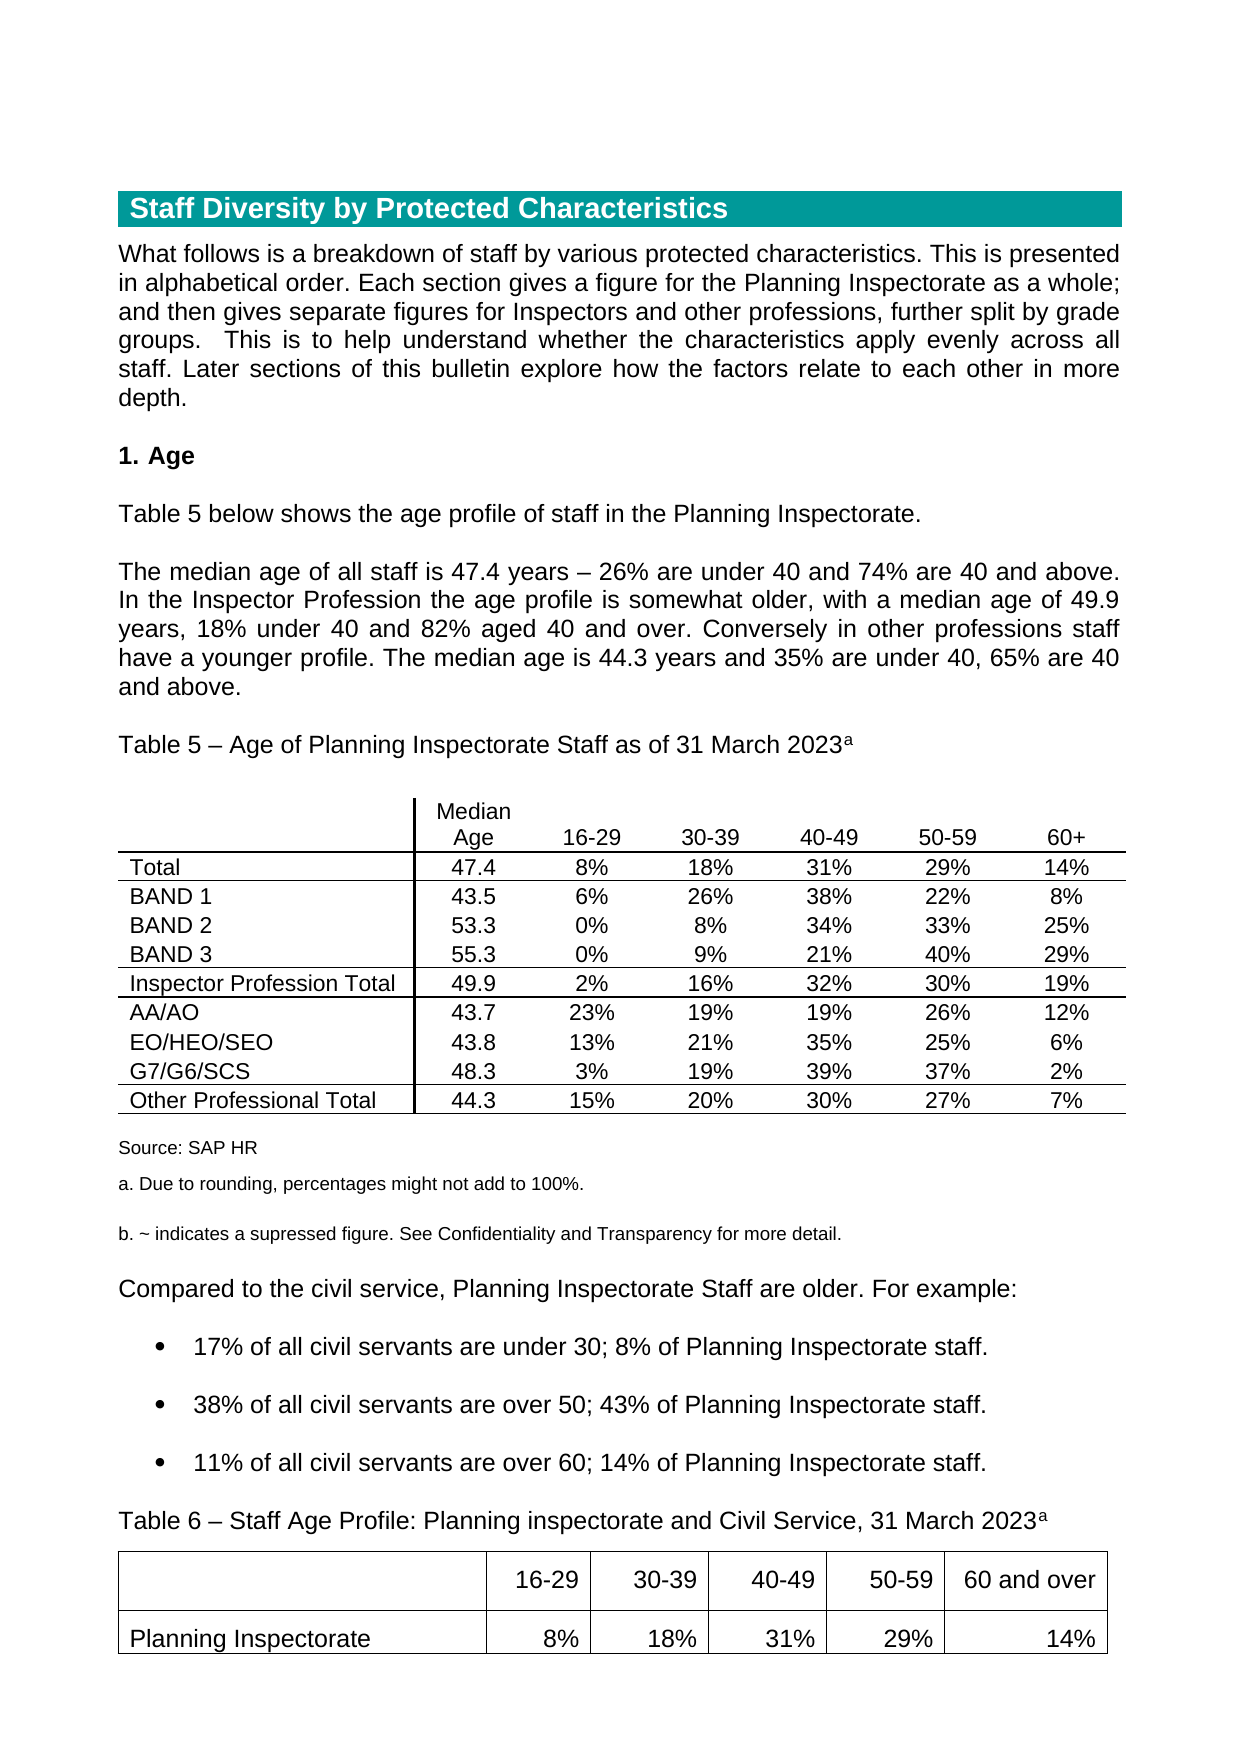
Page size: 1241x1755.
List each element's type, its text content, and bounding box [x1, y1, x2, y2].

table_cell Planning Inspectorate [119, 1611, 486, 1652]
table_cell 15% [533, 1085, 651, 1113]
table_header 30-39 [651, 798, 770, 851]
table_cell 34% [770, 909, 888, 938]
table_cell 18% [651, 853, 770, 880]
table_cell EO/HEO/SEO [118, 1026, 413, 1055]
table_cell 19% [651, 998, 770, 1026]
table_cell 25% [1007, 909, 1126, 938]
table_cell 43.5 [416, 881, 532, 909]
table_cell 0% [533, 938, 651, 967]
table_cell 21% [651, 1026, 770, 1055]
table_cell 47.4 [416, 853, 532, 880]
table_cell 33% [888, 909, 1007, 938]
text Compared to the civil service, Planning Inspectorate Staff are older. For example: [118, 1274, 1122, 1302]
text The median age of all staff is 47.4 years – 26% are under 40 and 74% are 40 and above. In the Inspector Profession the age profile is somewhat older, with a median age of 49.9 years, 18% under 40 and 82% aged 40 and over. Conversely in other professions staff have a younger profile. The median age is 44.3 years and 35% are under 40, 65% are 40 and above. [118, 557, 1122, 701]
table_cell 31% [709, 1611, 826, 1652]
table_cell BAND 3 [118, 938, 413, 967]
table_cell 22% [888, 881, 1007, 909]
table_cell 8% [487, 1611, 590, 1652]
table_cell 14% [1007, 853, 1126, 880]
table_cell 29% [827, 1611, 944, 1652]
table_header 16-29 [487, 1552, 590, 1610]
table_header 40-49 [770, 798, 888, 851]
table_cell 7% [1007, 1085, 1126, 1113]
table_cell 40% [888, 938, 1007, 967]
table_header [118, 798, 413, 851]
table_cell 25% [888, 1026, 1007, 1055]
table_cell 9% [651, 938, 770, 967]
table_header Median Age [416, 798, 532, 851]
list Age [118, 441, 1122, 470]
table_cell 44.3 [416, 1085, 532, 1113]
table_cell 19% [1007, 968, 1126, 996]
table_cell 6% [533, 881, 651, 909]
table_cell 49.9 [416, 968, 532, 996]
table_cell 3% [533, 1055, 651, 1084]
table_cell AA/AO [118, 998, 413, 1026]
text What follows is a breakdown of staff by various protected characteristics. This is presented in alphabetical order. Each section gives a figure for the Planning Inspectorate as a whole; and then gives separate figures for Inspectors and other professions, further split by grade groups. This is to help understand whether the characteristics apply evenly across all staff. Later sections of this bulletin explore how the factors relate to each other in more depth. [118, 239, 1122, 412]
table_cell BAND 1 [118, 881, 413, 909]
table_cell 8% [651, 909, 770, 938]
table_header 50-59 [888, 798, 1007, 851]
table_cell 48.3 [416, 1055, 532, 1084]
table_cell Inspector Profession Total [118, 968, 413, 996]
table_cell 39% [770, 1055, 888, 1084]
table_cell 55.3 [416, 938, 532, 967]
text Table 6 – Staff Age Profile: Planning inspectorate and Civil Service, 31 March 2023a [118, 1506, 1122, 1534]
text b. ~ indicates a supressed figure. See Confidentiality and Transparency for more detail. [118, 1223, 1122, 1244]
table_cell 21% [770, 938, 888, 967]
table_cell 38% [770, 881, 888, 909]
table_header Staff Diversity by Protected Characteristics [118, 191, 1122, 227]
table_cell 26% [651, 881, 770, 909]
table_cell 8% [1007, 881, 1126, 909]
table_cell 6% [1007, 1026, 1126, 1055]
table_cell 43.8 [416, 1026, 532, 1055]
table_header 30-39 [591, 1552, 708, 1610]
table_cell 27% [888, 1085, 1007, 1113]
table_cell 32% [770, 968, 888, 996]
table_cell 43.7 [416, 998, 532, 1026]
table_cell 29% [1007, 938, 1126, 967]
table_cell 2% [1007, 1055, 1126, 1084]
table_cell 30% [770, 1085, 888, 1113]
table_cell 30% [888, 968, 1007, 996]
table_cell 19% [770, 998, 888, 1026]
table_cell 14% [945, 1611, 1107, 1652]
table_cell 26% [888, 998, 1007, 1026]
table_cell 31% [770, 853, 888, 880]
list 38% of all civil servants are over 50; 43% of Planning Inspectorate staff. [156, 1390, 1122, 1418]
table_cell 35% [770, 1026, 888, 1055]
table_cell 13% [533, 1026, 651, 1055]
table_cell 8% [533, 853, 651, 880]
table_header 50-59 [827, 1552, 944, 1610]
table_cell 20% [651, 1085, 770, 1113]
table_header 16-29 [533, 798, 651, 851]
table_cell 23% [533, 998, 651, 1026]
list 17% of all civil servants are under 30; 8% of Planning Inspectorate staff. [156, 1332, 1122, 1361]
table_cell BAND 2 [118, 909, 413, 938]
table_cell 53.3 [416, 909, 532, 938]
table_cell 19% [651, 1055, 770, 1084]
table_header 60+ [1007, 798, 1126, 851]
text Source: SAP HR [118, 1137, 1122, 1158]
list 11% of all civil servants are over 60; 14% of Planning Inspectorate staff. [156, 1448, 1122, 1477]
table_cell Total [118, 853, 413, 880]
table_cell 18% [591, 1611, 708, 1652]
text Table 5 below shows the age profile of staff in the Planning Inspectorate. [118, 499, 1122, 528]
table_cell 16% [651, 968, 770, 996]
table_cell 2% [533, 968, 651, 996]
table_cell Other Professional Total [118, 1085, 413, 1113]
table_header [119, 1552, 486, 1610]
table_cell G7/G6/SCS [118, 1055, 413, 1084]
table_cell 37% [888, 1055, 1007, 1084]
table_cell 0% [533, 909, 651, 938]
text a. Due to rounding, percentages might not add to 100%. [118, 1172, 1122, 1194]
text Table 5 – Age of Planning Inspectorate Staff as of 31 March 2023a [118, 730, 1122, 758]
table_cell 12% [1007, 998, 1126, 1026]
table_cell 29% [888, 853, 1007, 880]
table_header 40-49 [709, 1552, 826, 1610]
table_header 60 and over [945, 1552, 1107, 1610]
